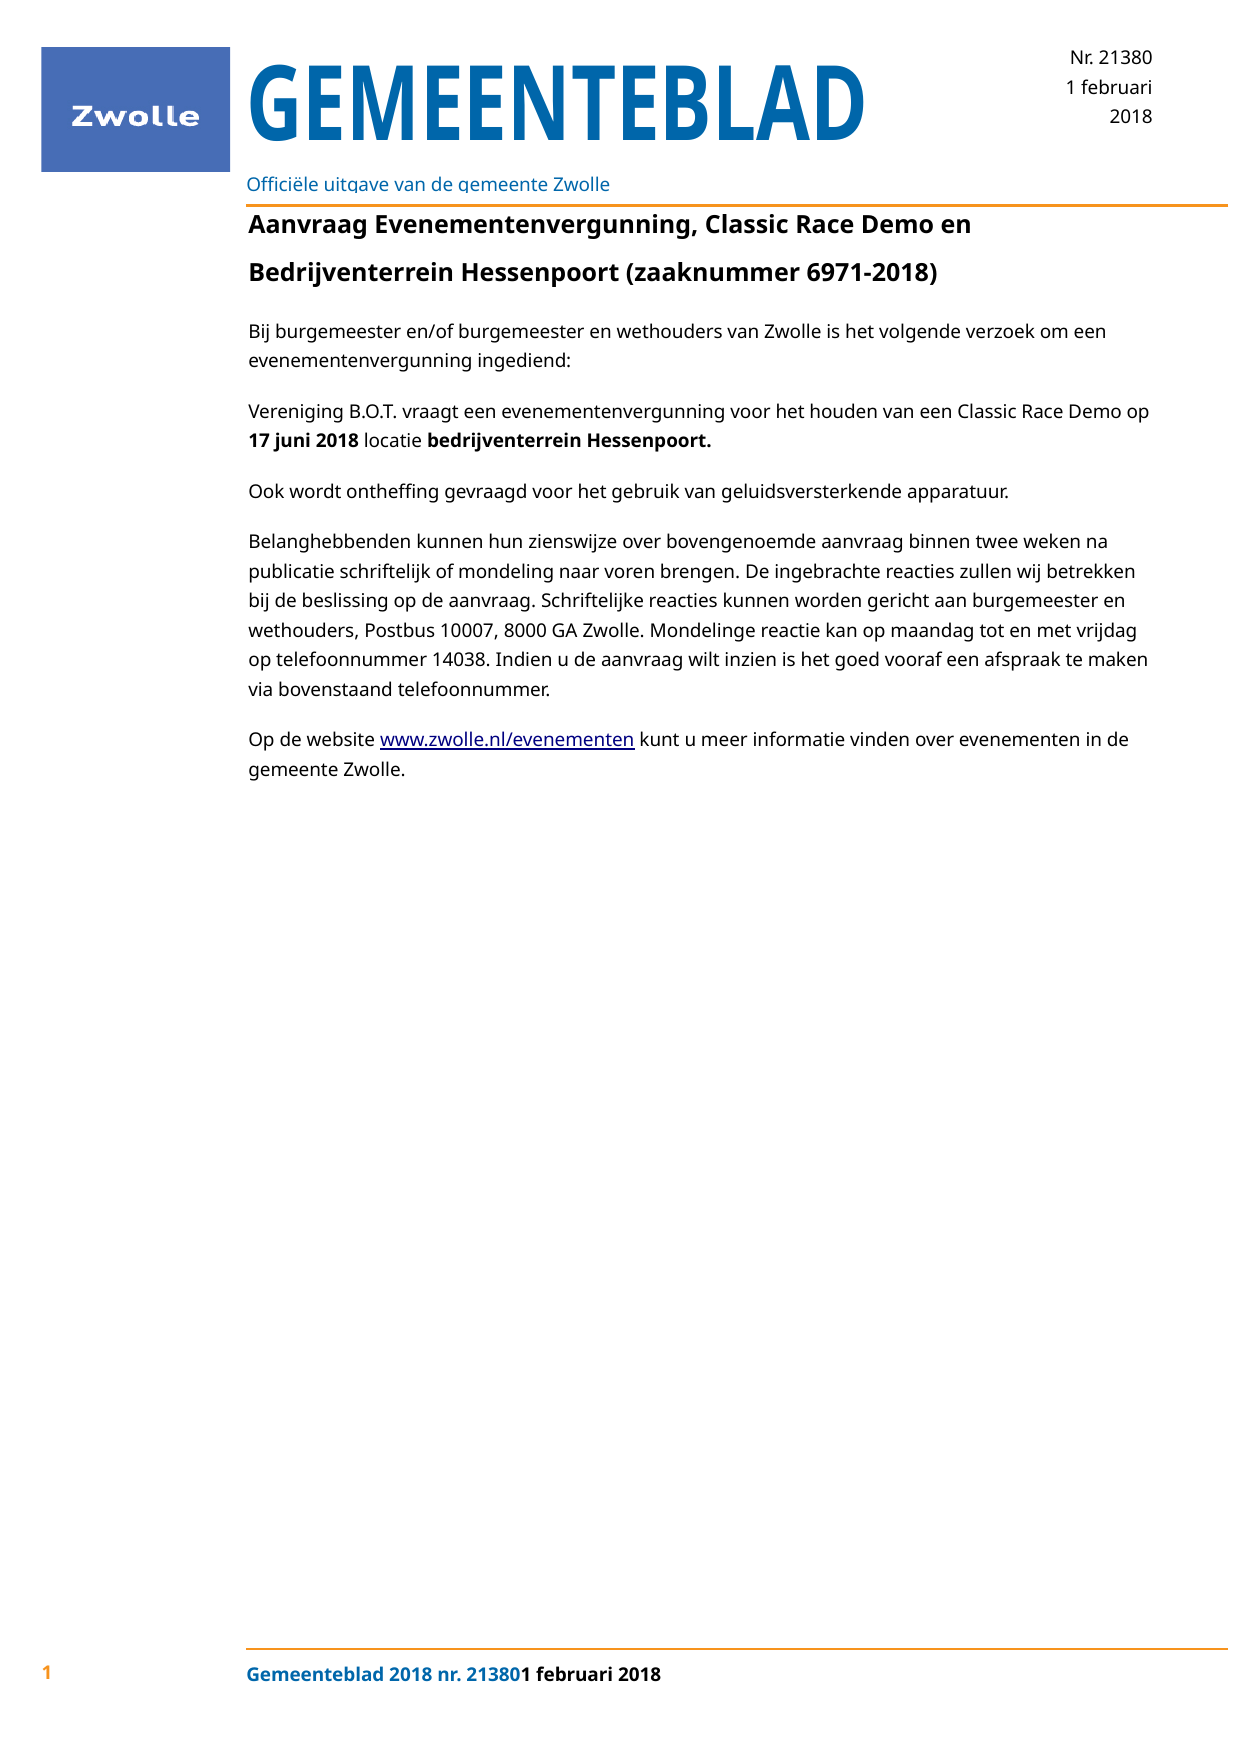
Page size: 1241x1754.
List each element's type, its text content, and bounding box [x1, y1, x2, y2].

text Ook wordt ontheffing gevraagd voor het gebruik van geluidsversterkende apparatuur. [248, 478, 1152, 504]
text Bij burgemeester en/of burgemeester en wethouders van Zwolle is het volgende verzoek om een evenementenvergunning ingediend: [248, 318, 1152, 373]
text Belanghebbenden kunnen hun zienswijze over bovengenoemde aanvraag binnen twee weken na publicatie schriftelijk of mondeling naar voren brengen. De ingebrachte reacties zullen wij betrekken bij de beslissing op de aanvraag. Schriftelijke reacties kunnen worden gericht aan burgemeester en wethouders, Postbus 10007, 8000 GA Zwolle. Mondelinge reactie kan op maandag tot en met vrijdag op telefoonnummer 14038. Indien u de aanvraag wilt inzien is het goed vooraf een afspraak te maken via bovenstaand telefoonnummer. [248, 528, 1152, 702]
picture [41, 47, 231, 172]
text Aanvraag Evenementenvergunning, Classic Race Demo en Bedrijventerrein Hessenpoort (zaaknummer 6971-2018) [248, 207, 1152, 288]
text Op de website www.zwolle.nl/evenementen kunt u meer informatie vinden over evenementen in de gemeente Zwolle. [248, 727, 1152, 782]
text Vereniging B.O.T. vraagt een evenementenvergunning voor het houden van een Classic Race Demo op 17 juni 2018 locatie bedrijventerrein Hessenpoort. [248, 398, 1152, 453]
